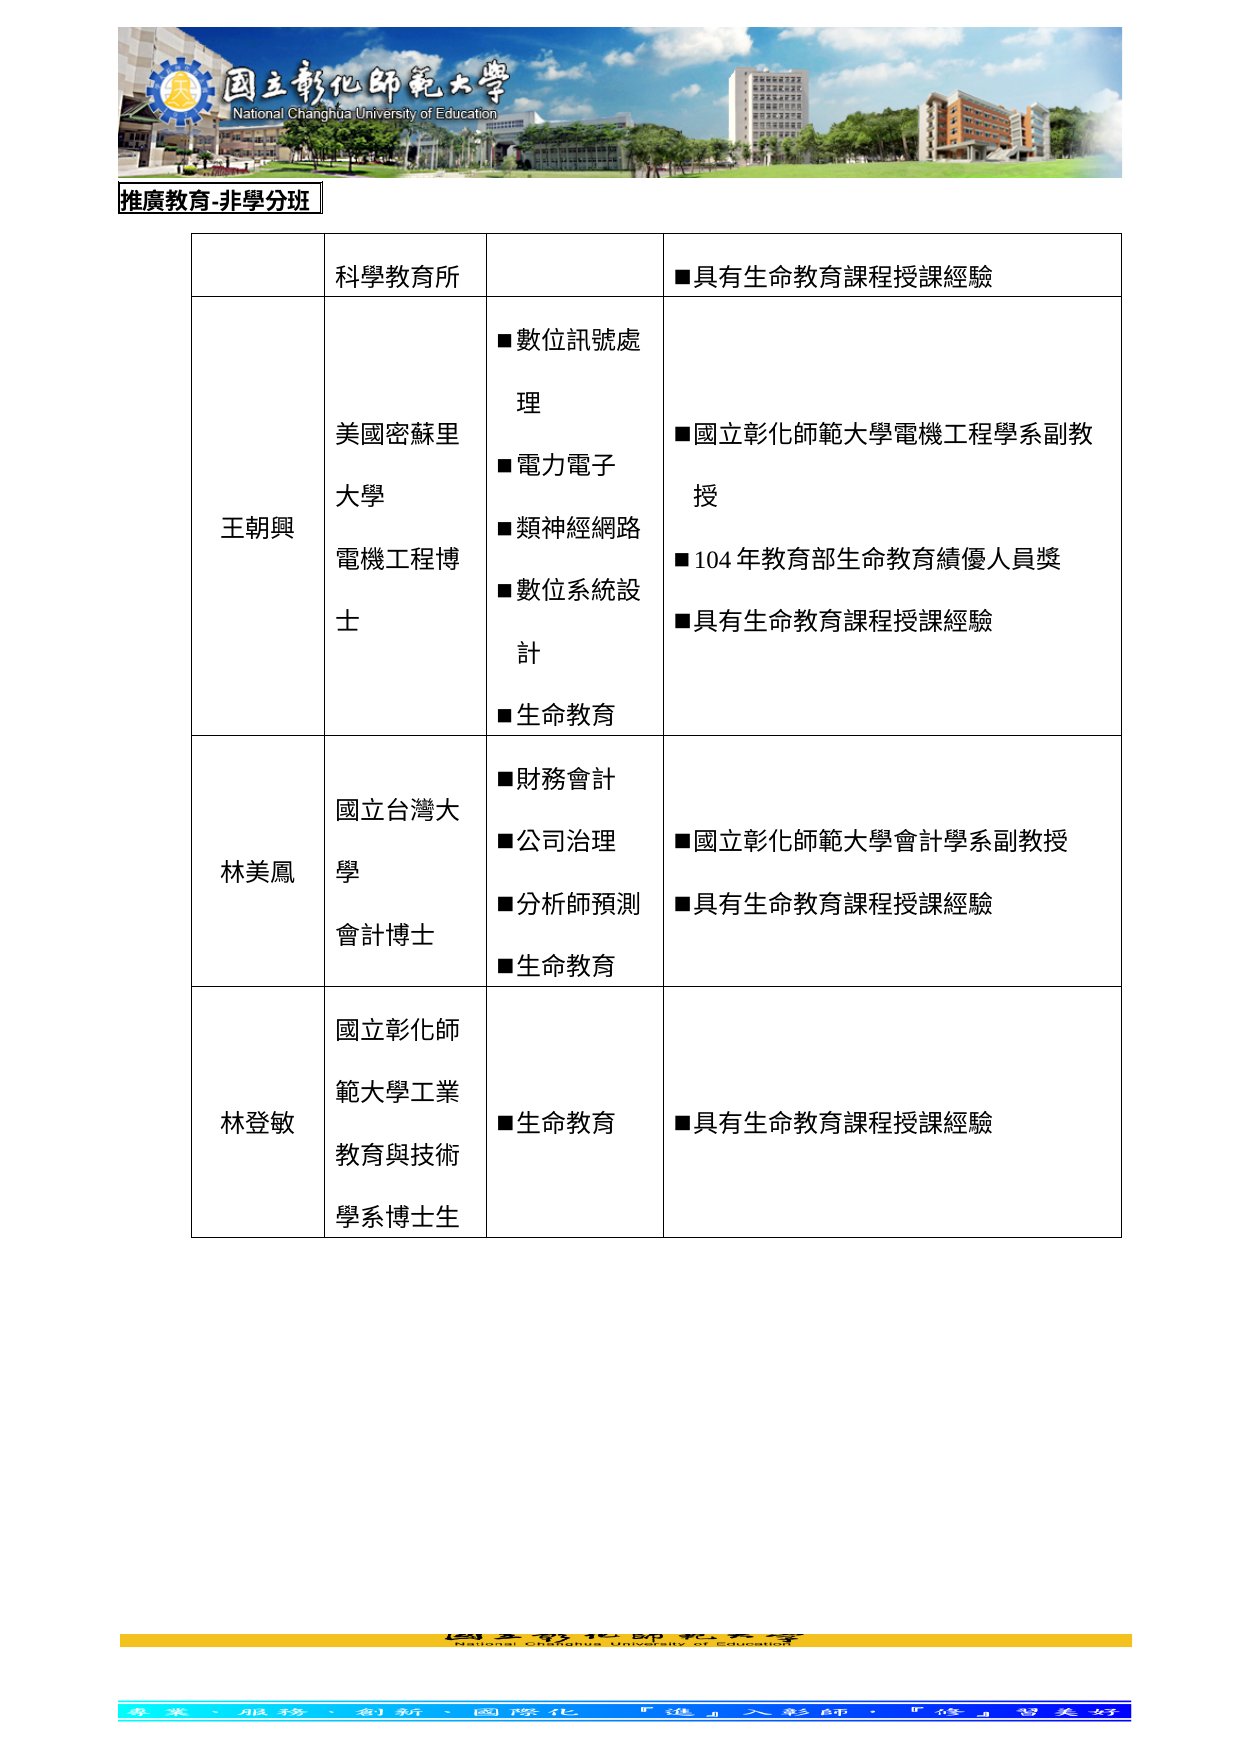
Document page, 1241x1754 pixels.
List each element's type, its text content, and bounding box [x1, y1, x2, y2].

table_cell 國立彰化師範大學物理系教授 國立彰化師範大學師培中心主任 具有生命教育課程授課經驗 [664, 234, 1121, 296]
table_cell 國立彰化師範大學會計學系副教授 具有生命教育課程授課經驗 [664, 736, 1121, 986]
table_cell 王朝興 [192, 297, 324, 734]
table_cell 具有生命教育課程授課經驗 [664, 987, 1121, 1237]
table_cell 美國密蘇里大學 電機工程博士 [325, 297, 486, 734]
table_cell [192, 234, 324, 296]
table_cell 科學教育所 [325, 234, 486, 296]
table_cell 國立彰化師範大學電機工程學系副教授 104年教育部生命教育績優人員獎 具有生命教育課程授課經驗 [664, 297, 1121, 734]
table_cell 財務會計 公司治理 分析師預測 生命教育 [487, 736, 663, 986]
table_cell 生命教育 [487, 987, 663, 1237]
table_cell 國立台灣大學 會計博士 [325, 736, 486, 986]
table_cell [487, 234, 663, 296]
table_cell 數位訊號處理 電力電子 類神經網路 數位系統設計 生命教育 [487, 297, 663, 734]
table_cell 林登敏 [192, 987, 324, 1237]
table_cell 林美鳳 [192, 736, 324, 986]
table_cell 國立彰化師範大學工業教育與技術學系博士生 [325, 987, 486, 1237]
